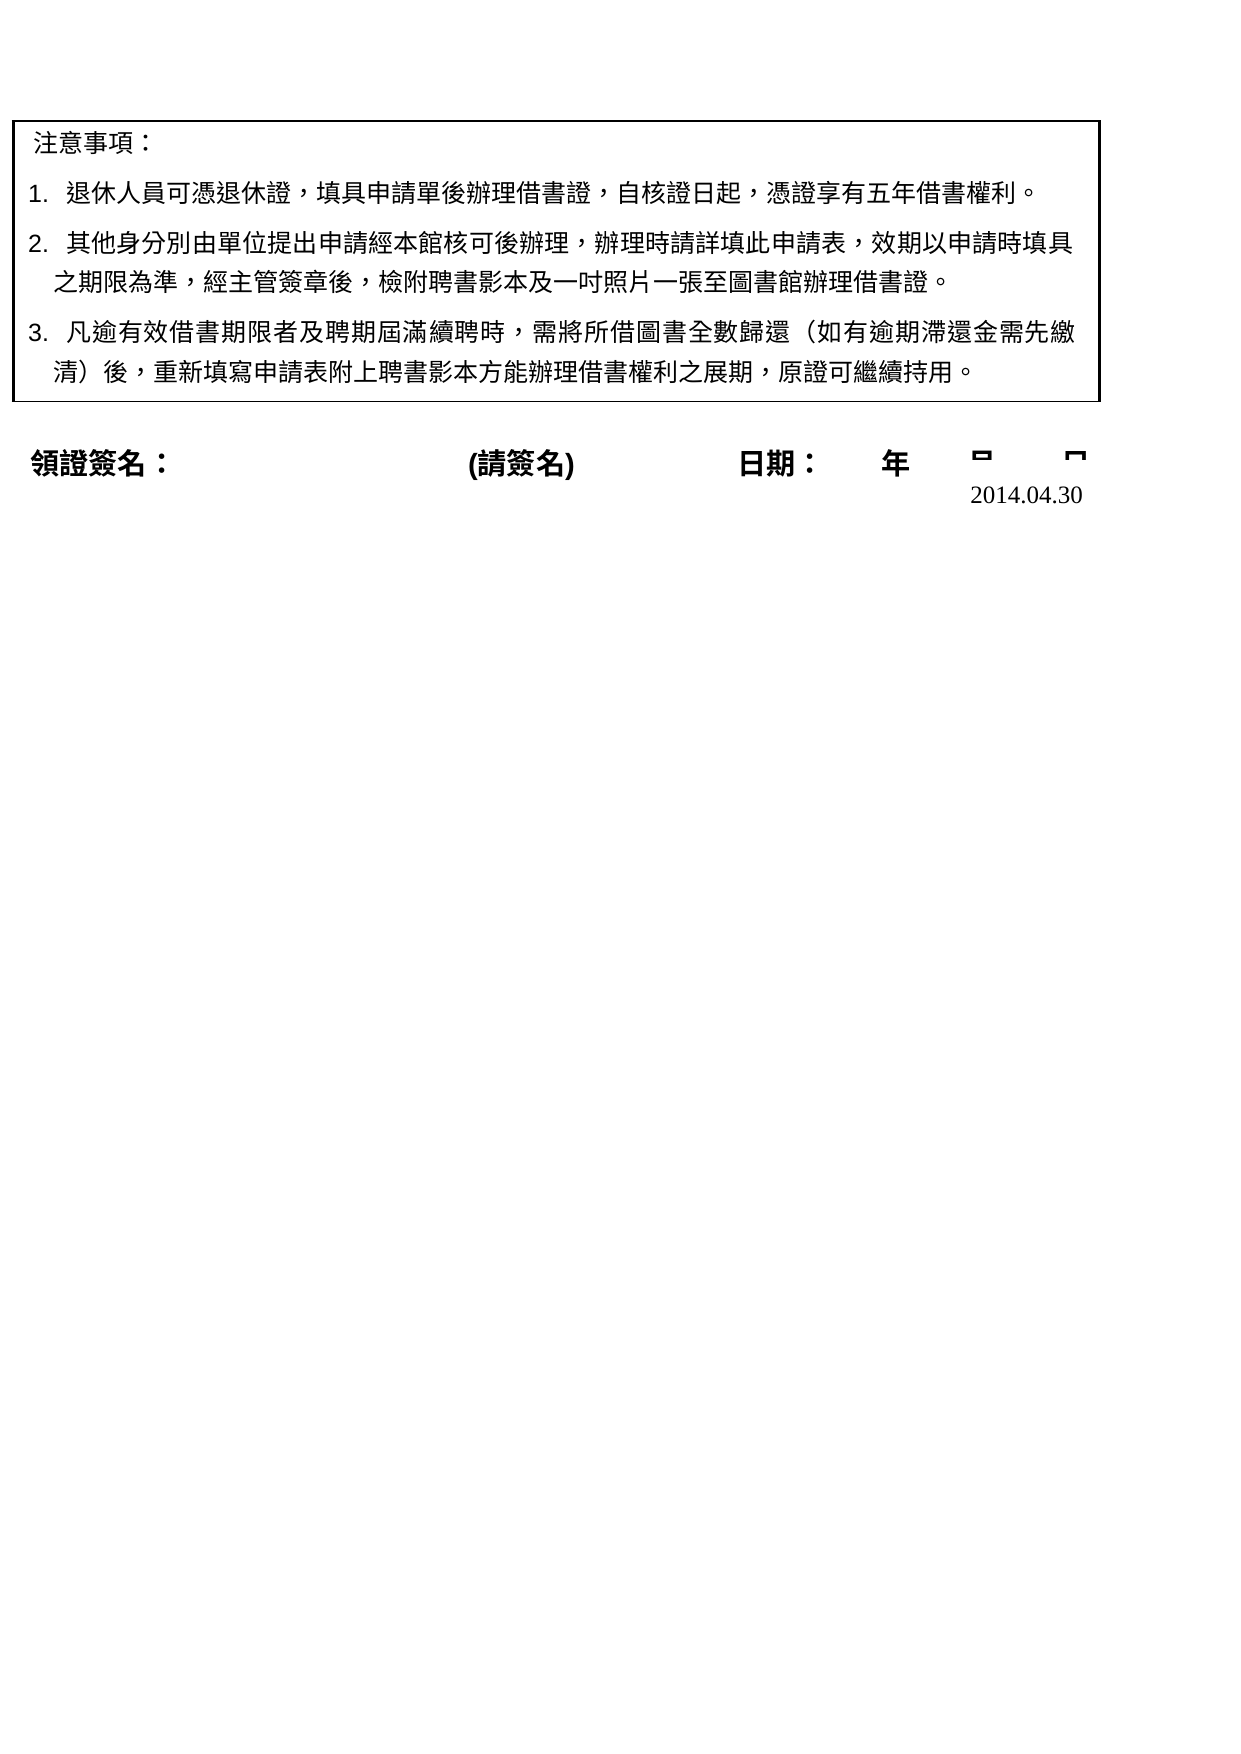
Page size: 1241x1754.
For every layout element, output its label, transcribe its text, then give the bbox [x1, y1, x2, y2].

text 領證簽名： (請簽名) 日期： 年 月 日 [30, 422, 1098, 514]
text 2014.04.30製 [957, 467, 1082, 506]
table_cell 注意事項： 退休人員可憑退休證，填具申請單後辦理借書證，自核證日起，憑證享有五年借書權利。 其他身分別由單位提出申請經本館核可後辦理，辦理時請詳填此申請表，效期以申請時填具之期限為準，經主管簽章後，檢附聘書影本及一吋照片一張至圖書館辦理借書證。 凡逾有效借書期限者及聘期屆滿續聘時，需將所借圖書全數歸還（如有逾期滯還金需先繳清）後，重新填寫申請表附上聘書影本方能辦理借書權利之展期，原證可繼續持用。 [15, 122, 1098, 401]
